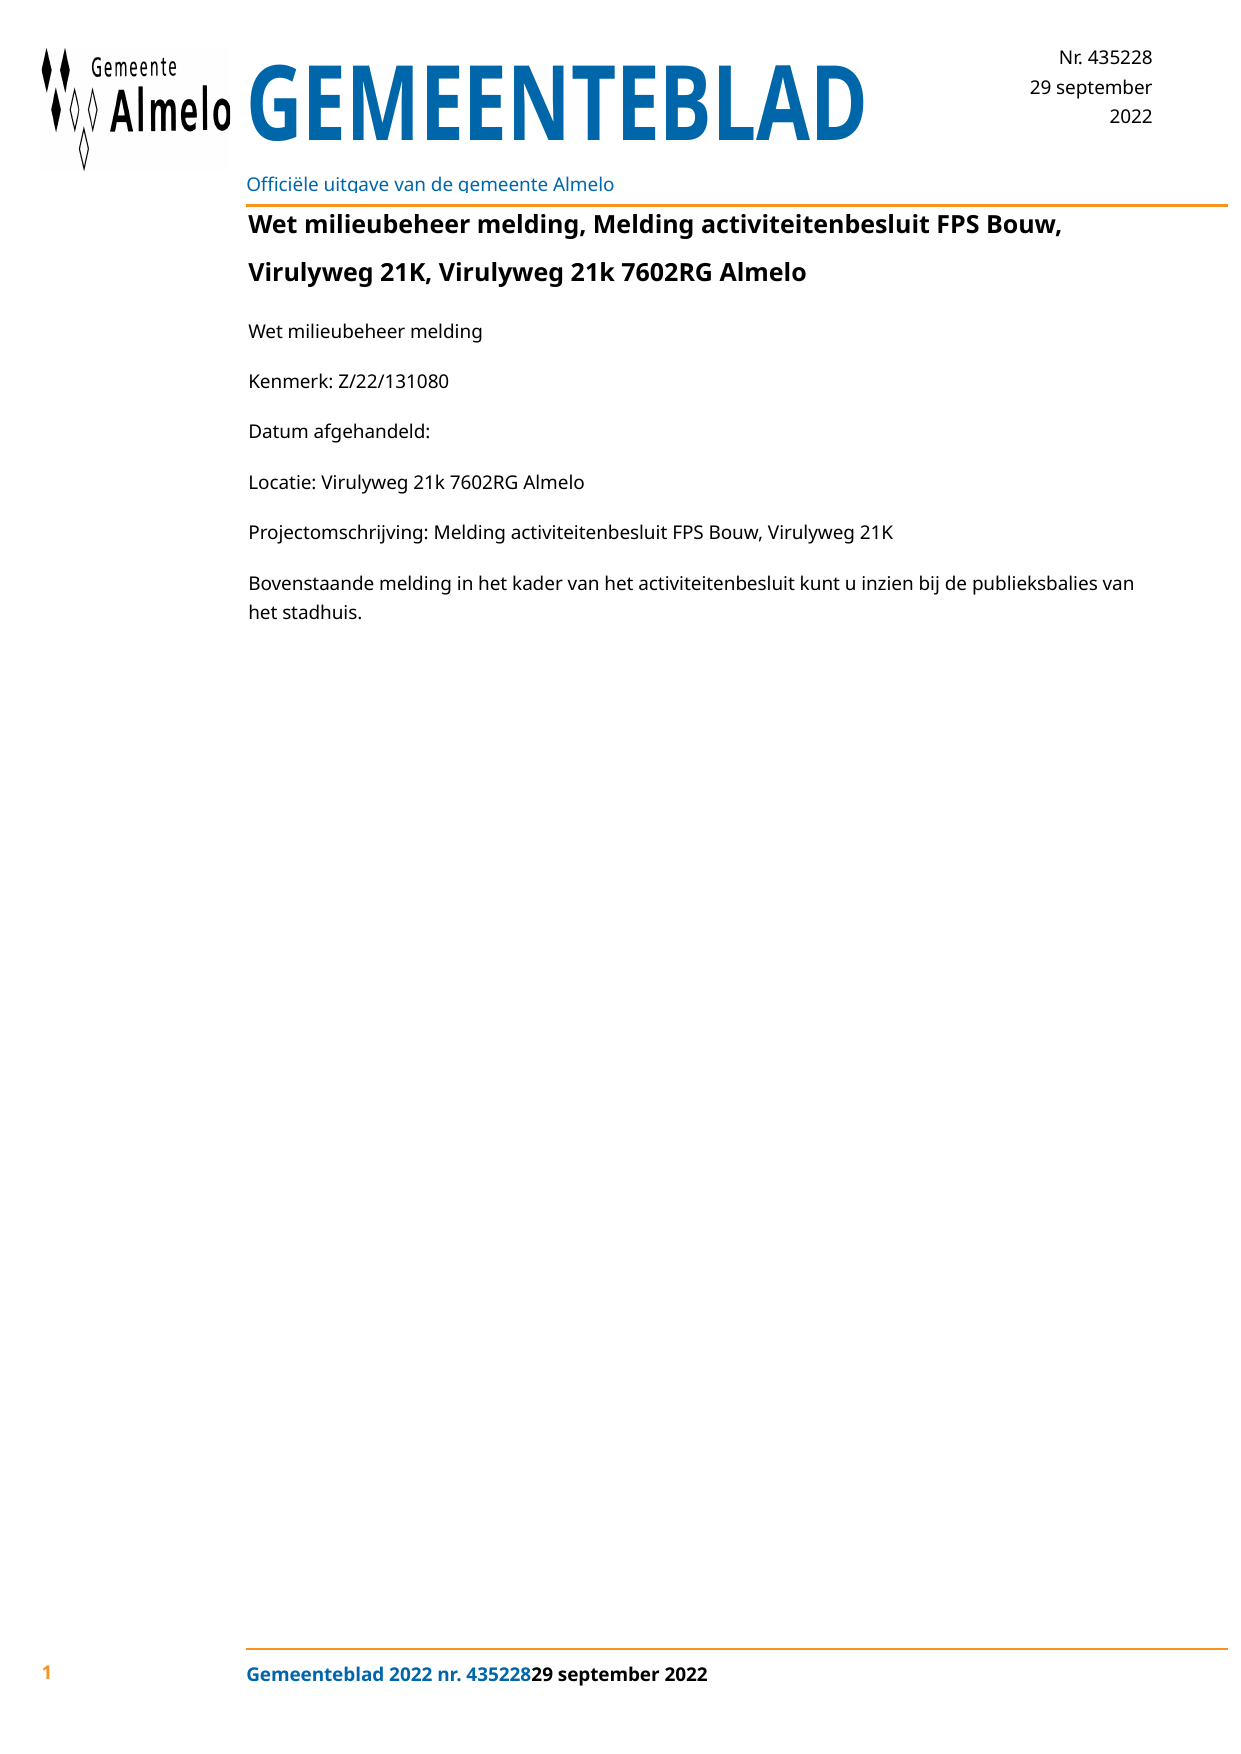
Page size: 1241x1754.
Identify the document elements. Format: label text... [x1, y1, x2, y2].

text Datum afgehandeld: [248, 419, 1152, 444]
text Projectomschrijving: Melding activiteitenbesluit FPS Bouw, Virulyweg 21K [248, 519, 1152, 545]
picture [41, 47, 231, 172]
text Wet milieubeheer melding, Melding activiteitenbesluit FPS Bouw, Virulyweg 21K, Virulyweg 21k 7602RG Almelo [248, 207, 1152, 288]
text Locatie: Virulyweg 21k 7602RG Almelo [248, 469, 1152, 495]
text Bovenstaande melding in het kader van het activiteitenbesluit kunt u inzien bij de publieksbalies van het stadhuis. [248, 570, 1152, 625]
text Wet milieubeheer melding [248, 318, 1152, 344]
text Kenmerk: Z/22/131080 [248, 368, 1152, 394]
